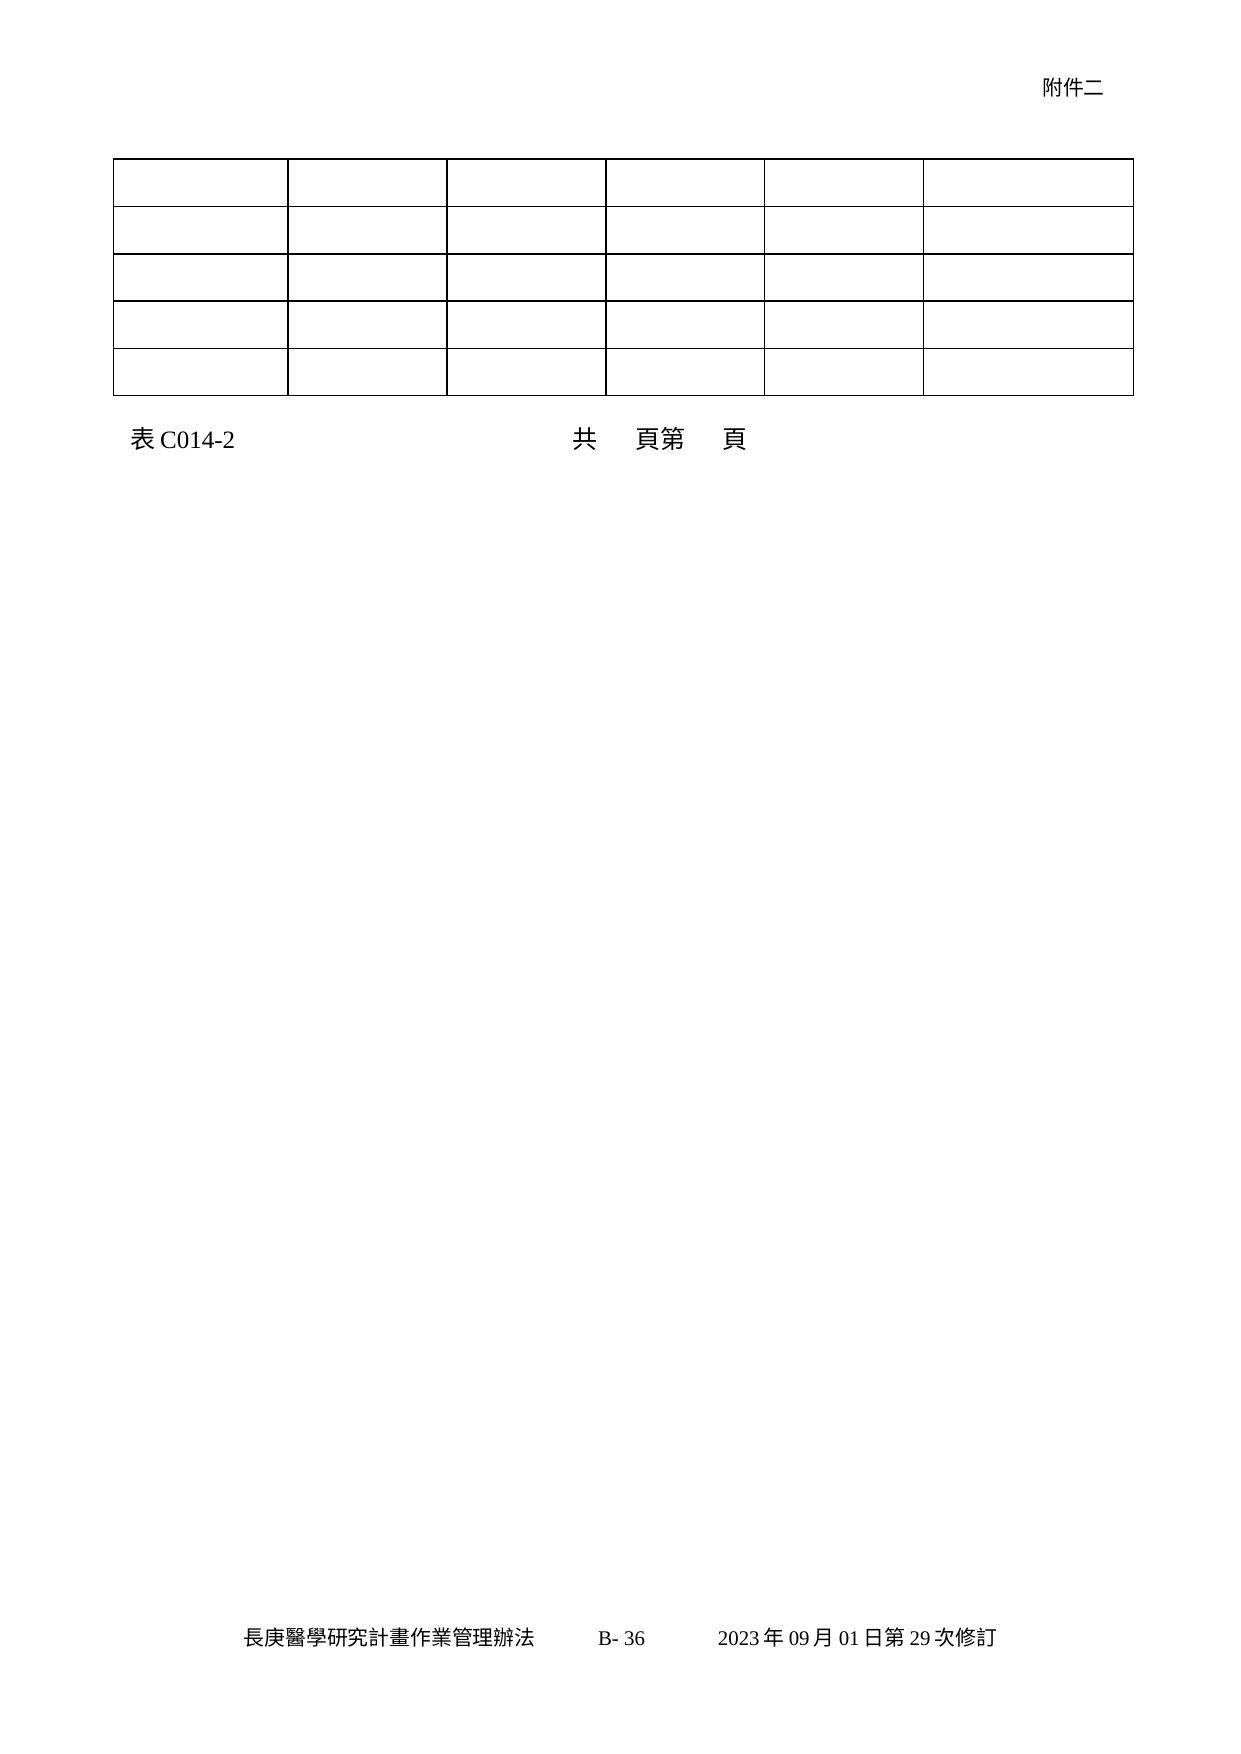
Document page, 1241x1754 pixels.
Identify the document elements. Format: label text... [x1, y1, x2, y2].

table_cell [924, 207, 1133, 253]
table_cell [448, 207, 605, 253]
table_cell [114, 160, 287, 206]
table_cell [607, 160, 764, 206]
table_cell [607, 302, 764, 347]
table_cell [765, 255, 923, 300]
table_cell [765, 160, 923, 206]
table_cell [114, 302, 287, 347]
table_cell [448, 349, 605, 395]
table_cell [114, 255, 287, 300]
table_cell [448, 160, 605, 206]
table_cell [448, 302, 605, 347]
table_cell [289, 349, 446, 395]
table_cell [607, 207, 764, 253]
table_cell [289, 160, 446, 206]
table_cell [289, 302, 446, 347]
table_cell [289, 207, 446, 253]
table_cell [765, 302, 923, 347]
table_cell [114, 349, 287, 395]
table_cell [607, 349, 764, 395]
table_cell [289, 255, 446, 300]
table_cell [607, 255, 764, 300]
table_cell [924, 255, 1133, 300]
table_cell [114, 207, 287, 253]
table_cell [448, 255, 605, 300]
text 表C014-2 共 頁第 頁 [130, 396, 1110, 458]
table_cell [924, 302, 1133, 347]
table_cell [765, 207, 923, 253]
table_cell [924, 349, 1133, 395]
table_cell [765, 349, 923, 395]
table_cell [924, 160, 1133, 206]
